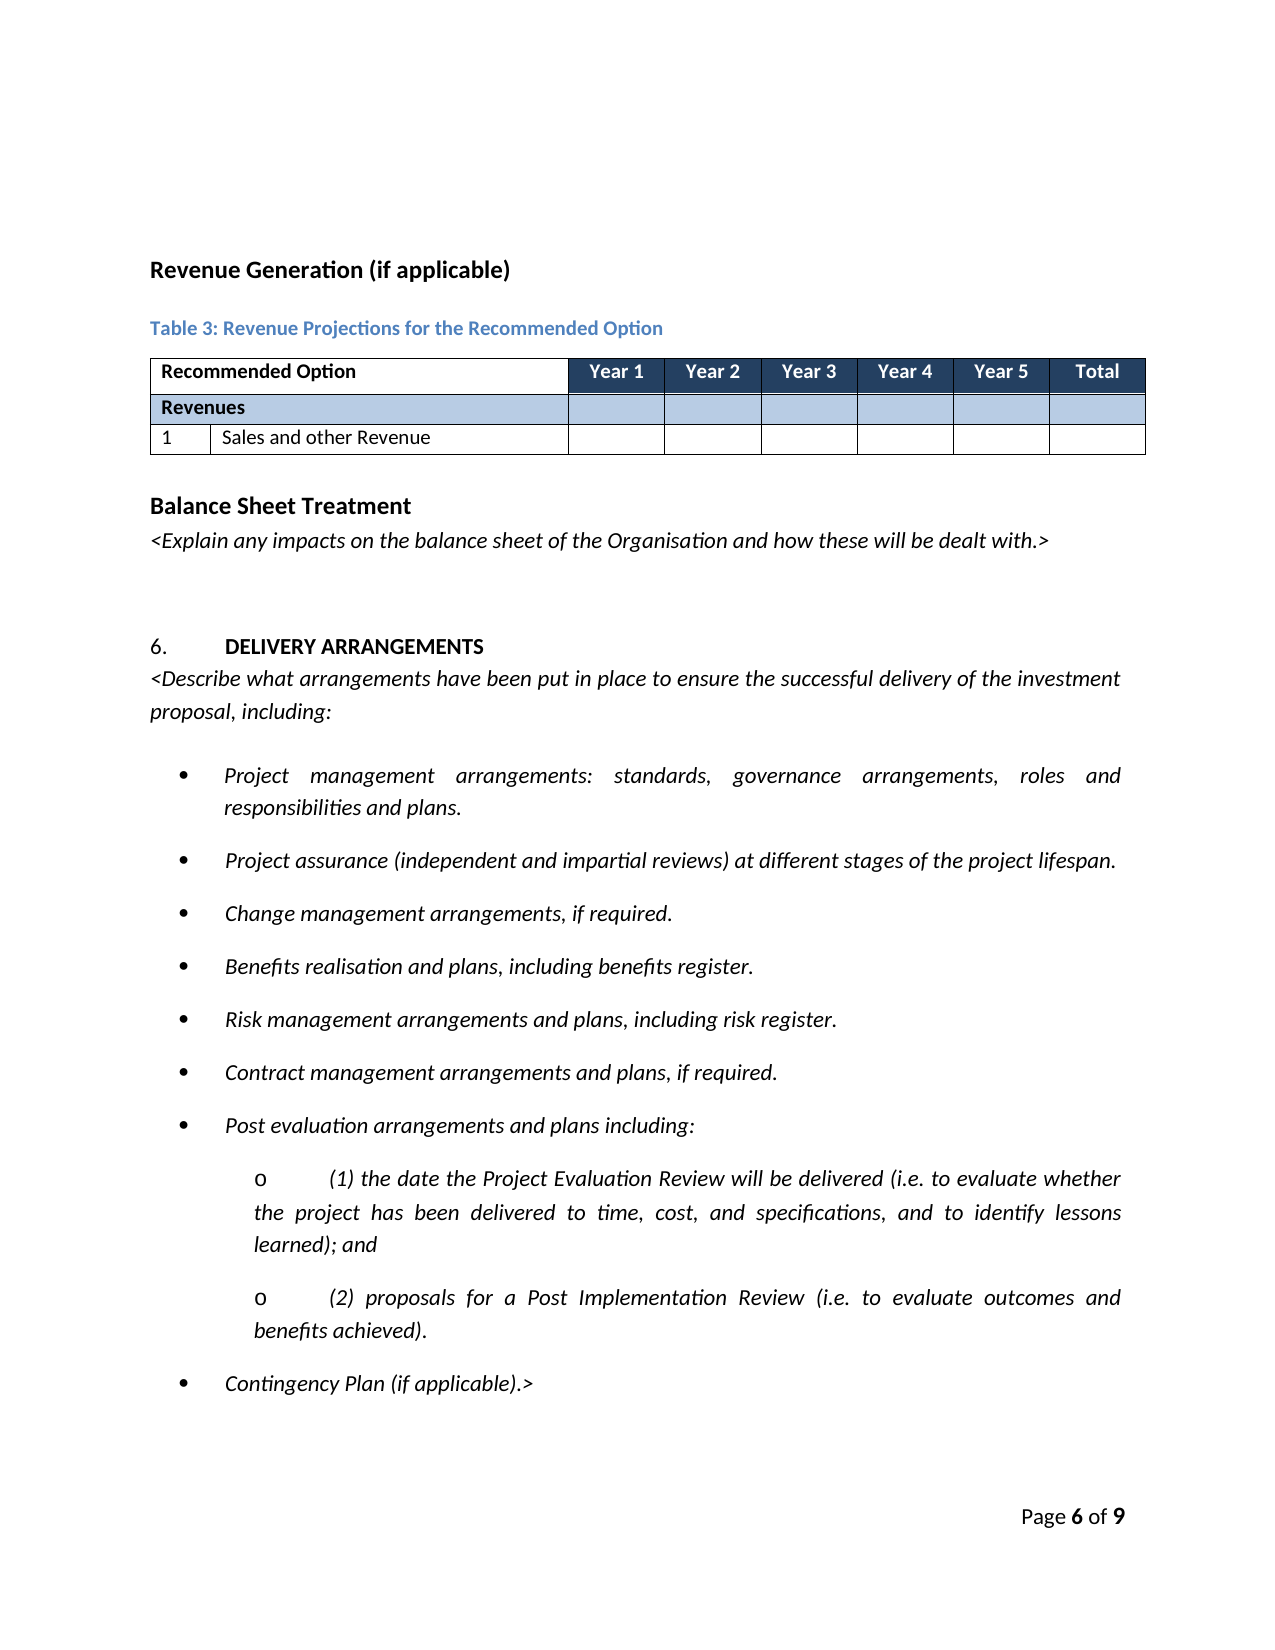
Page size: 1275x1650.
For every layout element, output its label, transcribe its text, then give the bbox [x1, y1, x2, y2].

text <Explain any impacts on the balance sheet of the Organisation and how these will be dealt with.> [150, 526, 1125, 554]
table_cell [762, 425, 857, 454]
list (1) the date the Project Evaluation Review will be delivered (i.e. to evaluate whether the project has been delivered to time, cost, and specifications, and to identify lessons learned); and [253, 1164, 1125, 1258]
list Project assurance (independent and impartial reviews) at different stages of the project lifespan. [150, 846, 1125, 874]
text Balance Sheet Treatment [150, 490, 1125, 521]
table_header Year 3 [762, 359, 857, 393]
list Project management arrangements: standards, governance arrangements, roles and responsibilities and plans. [179, 761, 1125, 821]
table_cell [569, 395, 664, 424]
table_header Recommended Option [151, 359, 568, 393]
table_header Total [1050, 359, 1145, 393]
list Risk management arrangements and plans, including risk register. [150, 1005, 1125, 1033]
list Benefits realisation and plans, including benefits register. [150, 952, 1125, 980]
table_cell [858, 395, 953, 424]
table_cell 1 [151, 425, 210, 454]
table_cell [665, 425, 761, 454]
table_header Year 4 [858, 359, 953, 393]
list Post evaluation arrangements and plans including: [150, 1111, 1125, 1139]
list Contract management arrangements and plans, if required. [150, 1058, 1125, 1086]
table_cell Sales and other Revenue [211, 425, 568, 454]
table_header Year 1 [569, 359, 664, 393]
table_header Year 2 [665, 359, 761, 393]
table_cell [954, 395, 1049, 424]
list (2) proposals for a Post Implementation Review (i.e. to evaluate outcomes and benefits achieved). [253, 1283, 1125, 1344]
table_cell Revenues [151, 395, 568, 424]
table_cell [569, 425, 664, 454]
text Revenue Generation (if applicable) [150, 255, 1125, 285]
subtitle Table 3: Revenue Projections for the Recommended Option [150, 316, 1125, 341]
list Contingency Plan (if applicable).> [150, 1369, 1125, 1397]
table_header Year 5 [954, 359, 1049, 393]
list Change management arrangements, if required. [150, 899, 1125, 927]
table_cell [858, 425, 953, 454]
table_cell [762, 395, 857, 424]
table_cell [954, 425, 1049, 454]
table_cell [1050, 395, 1145, 424]
text <Describe what arrangements have been put in place to ensure the successful delivery of the investment proposal, including: [150, 664, 1125, 725]
table_cell [1050, 425, 1145, 454]
table_cell [665, 395, 761, 424]
text 6. DELIVERY ARRANGEMENTS [150, 632, 1125, 660]
